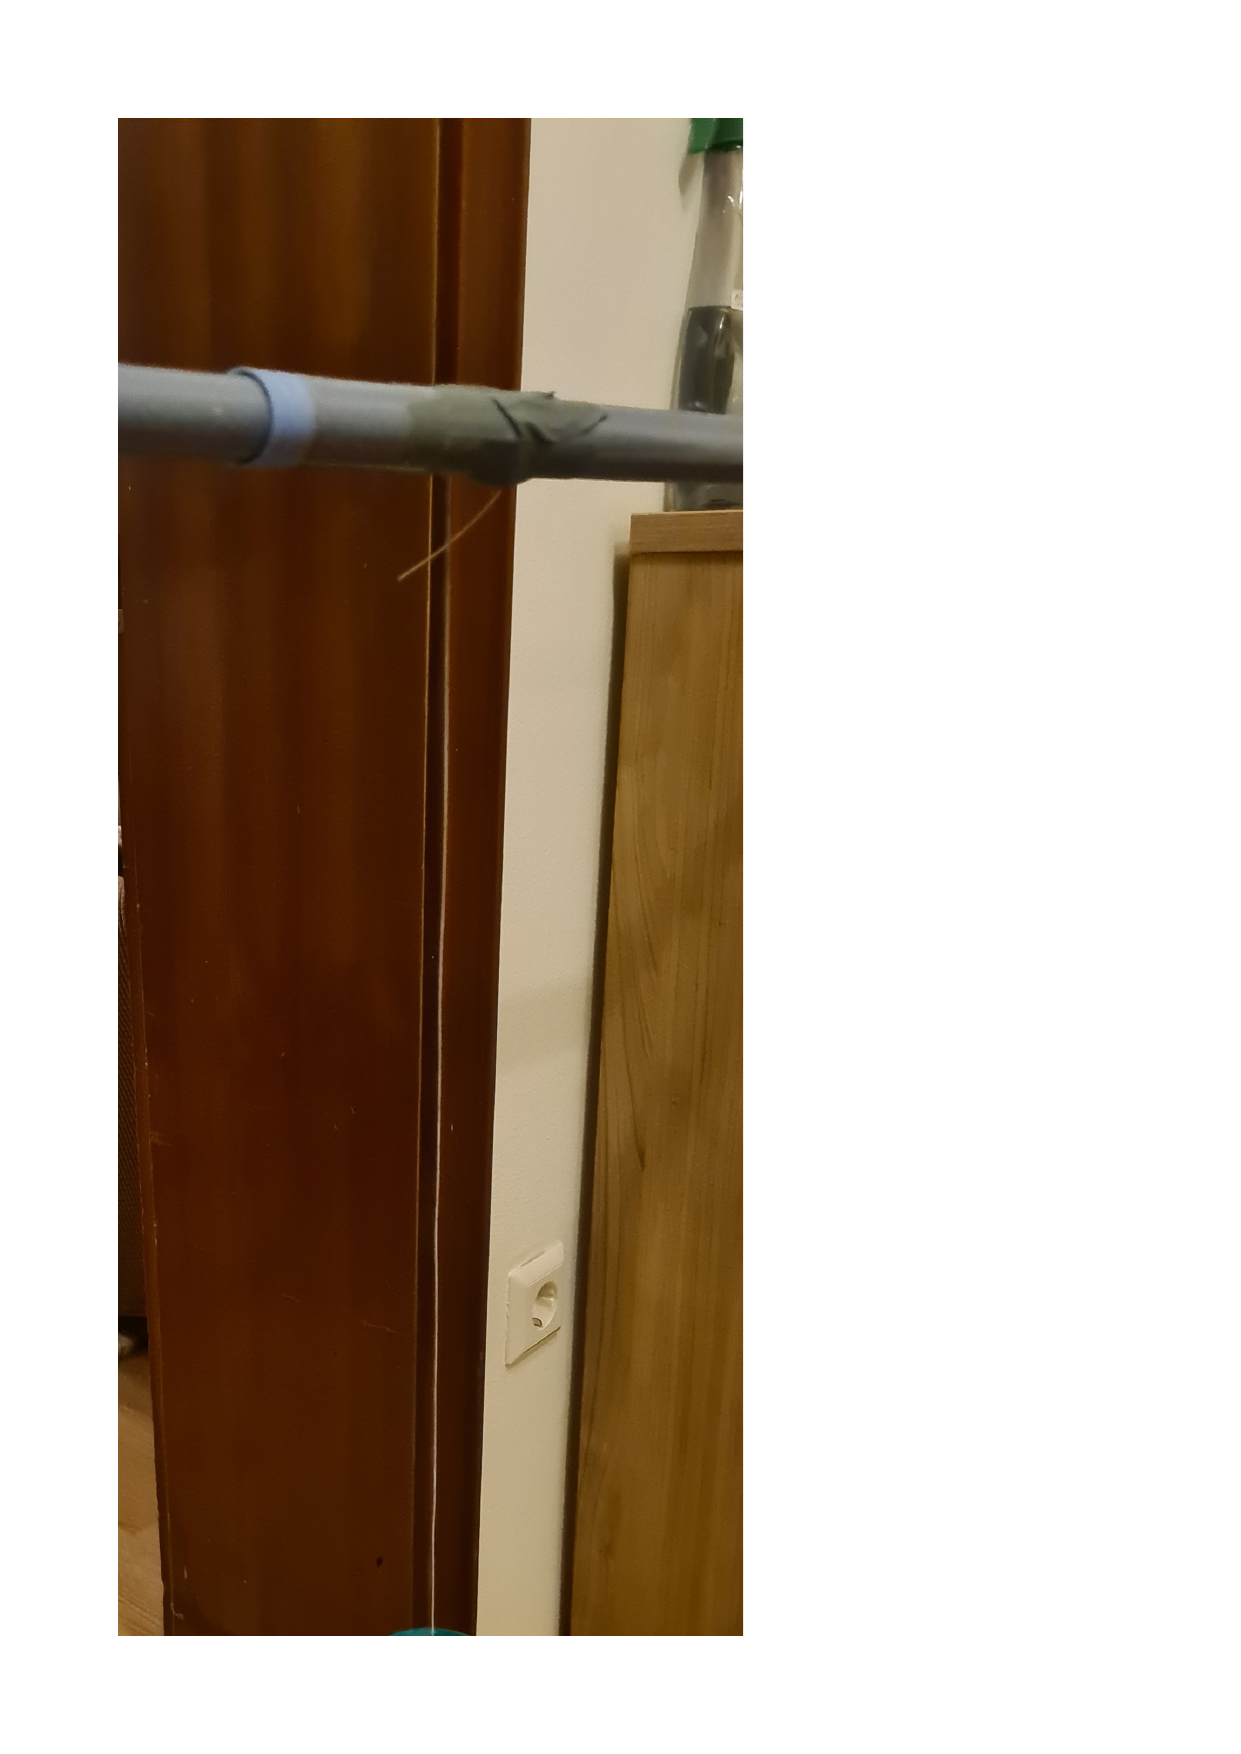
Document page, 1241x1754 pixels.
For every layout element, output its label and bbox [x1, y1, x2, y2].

picture [118, 118, 744, 1636]
